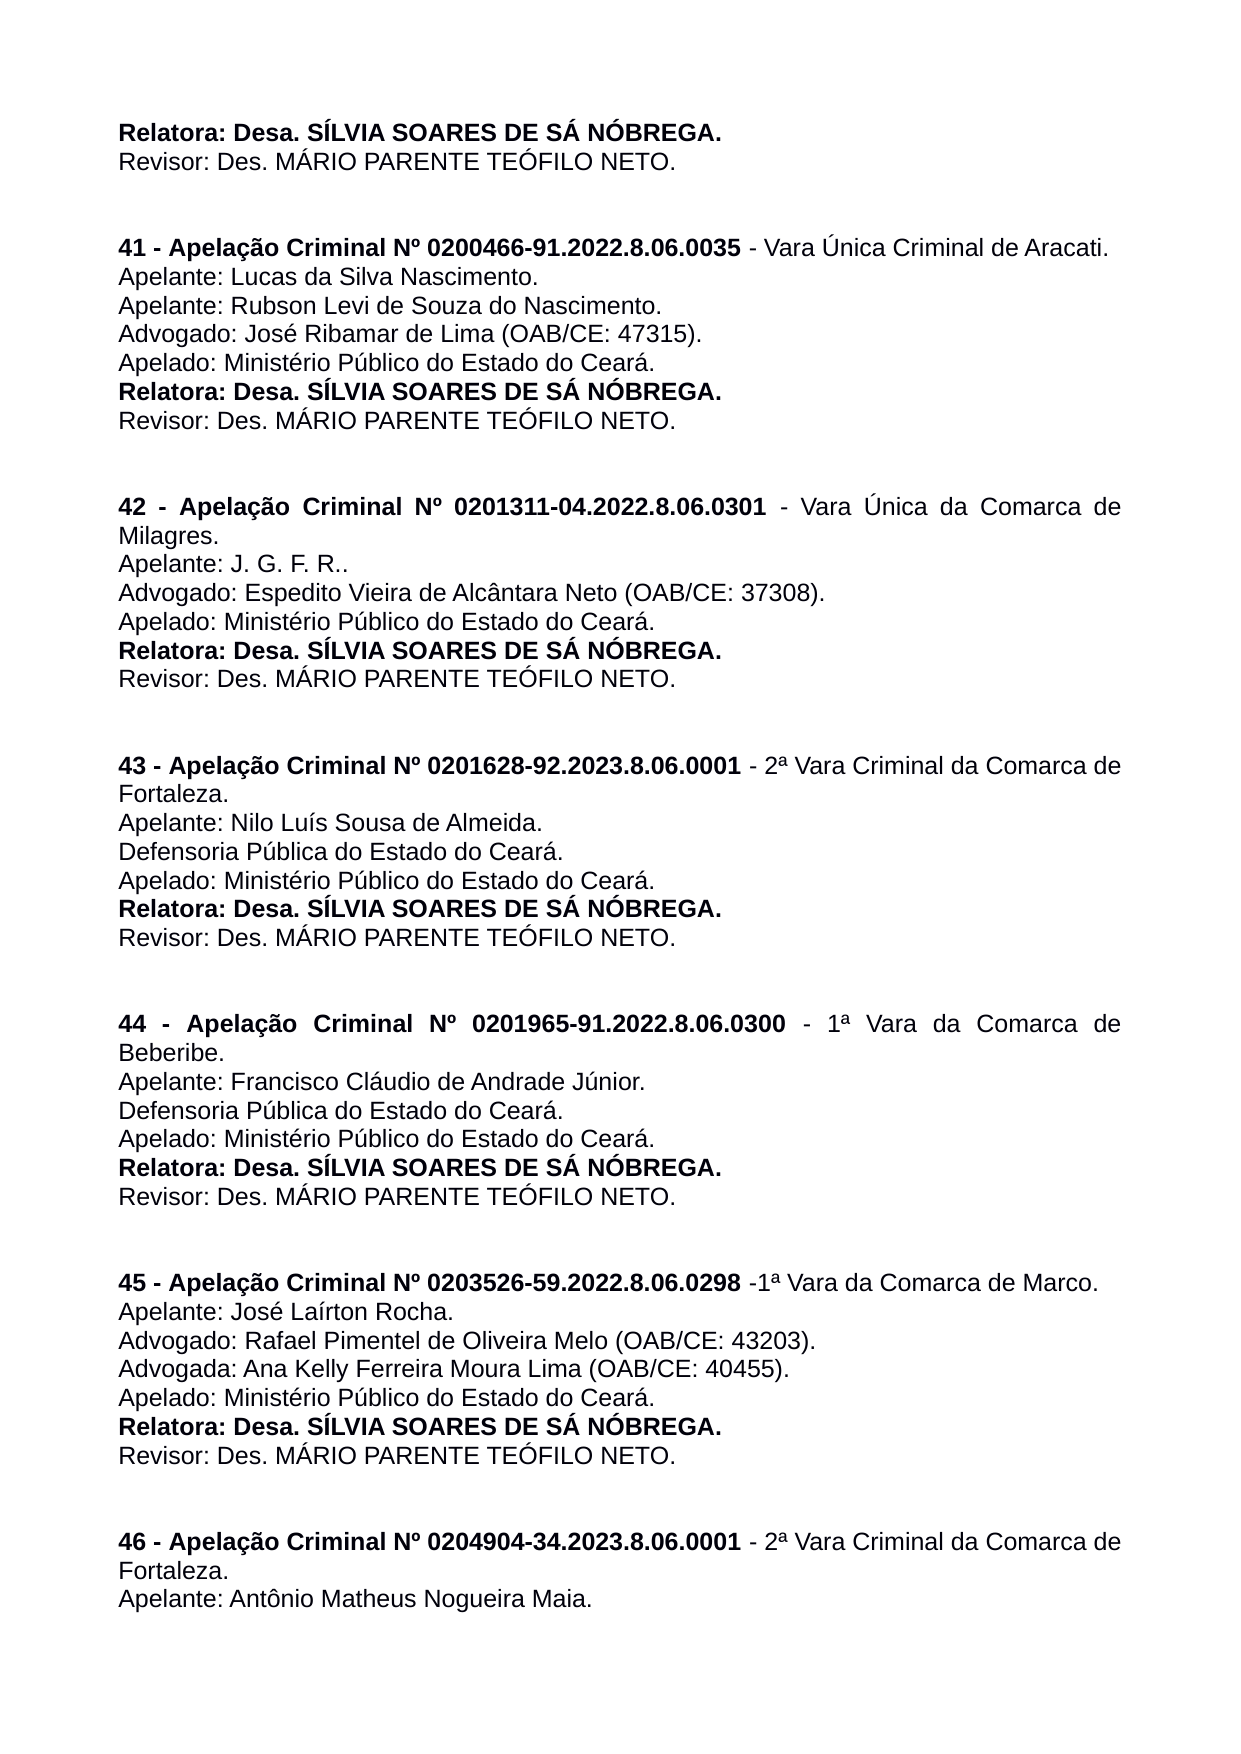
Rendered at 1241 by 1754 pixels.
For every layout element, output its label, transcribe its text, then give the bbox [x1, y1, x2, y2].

text Advogado: Espedito Vieira de Alcântara Neto (OAB/CE: 37308). [118, 578, 1122, 607]
text Relatora: Desa. SÍLVIA SOARES DE SÁ NÓBREGA. [118, 118, 1122, 147]
text Apelado: Ministério Público do Estado do Ceará. [118, 348, 1122, 377]
text Relatora: Desa. SÍLVIA SOARES DE SÁ NÓBREGA. [118, 377, 1122, 406]
text Apelante: Antônio Matheus Nogueira Maia. [118, 1584, 1122, 1613]
text Apelante: J. G. F. R.. [118, 549, 1122, 578]
text Revisor: Des. MÁRIO PARENTE TEÓFILO NETO. [118, 1441, 1122, 1469]
text Revisor: Des. MÁRIO PARENTE TEÓFILO NETO. [118, 147, 1122, 176]
text Apelado: Ministério Público do Estado do Ceará. [118, 607, 1122, 636]
text Relatora: Desa. SÍLVIA SOARES DE SÁ NÓBREGA. [118, 636, 1122, 664]
text Advogada: Ana Kelly Ferreira Moura Lima (OAB/CE: 40455). [118, 1354, 1122, 1383]
text 46 - Apelação Criminal Nº 0204904-34.2023.8.06.0001 - 2ª Vara Criminal da Comarca de Fortaleza. [118, 1527, 1122, 1584]
text Relatora: Desa. SÍLVIA SOARES DE SÁ NÓBREGA. [118, 894, 1122, 923]
text Apelante: Francisco Cláudio de Andrade Júnior. [118, 1067, 1122, 1096]
text Advogado: José Ribamar de Lima (OAB/CE: 47315). [118, 319, 1122, 348]
text Revisor: Des. MÁRIO PARENTE TEÓFILO NETO. [118, 664, 1122, 693]
text Defensoria Pública do Estado do Ceará. [118, 1096, 1122, 1124]
text Relatora: Desa. SÍLVIA SOARES DE SÁ NÓBREGA. [118, 1412, 1122, 1441]
text 44 - Apelação Criminal Nº 0201965-91.2022.8.06.0300 - 1ª Vara da Comarca de Beberibe. [118, 1009, 1122, 1067]
text Apelante: Lucas da Silva Nascimento. [118, 262, 1122, 291]
text 41 - Apelação Criminal Nº 0200466-91.2022.8.06.0035 - Vara Única Criminal de Aracati. [118, 233, 1122, 262]
text Apelado: Ministério Público do Estado do Ceará. [118, 866, 1122, 894]
text Relatora: Desa. SÍLVIA SOARES DE SÁ NÓBREGA. [118, 1153, 1122, 1182]
text 43 - Apelação Criminal Nº 0201628-92.2023.8.06.0001 - 2ª Vara Criminal da Comarca de Fortaleza. [118, 751, 1122, 808]
text Apelante: Rubson Levi de Souza do Nascimento. [118, 291, 1122, 319]
text Apelado: Ministério Público do Estado do Ceará. [118, 1383, 1122, 1412]
text 42 - Apelação Criminal Nº 0201311-04.2022.8.06.0301 - Vara Única da Comarca de Milagres. [118, 492, 1122, 549]
text Apelado: Ministério Público do Estado do Ceará. [118, 1124, 1122, 1153]
text Apelante: José Laírton Rocha. [118, 1297, 1122, 1326]
text Revisor: Des. MÁRIO PARENTE TEÓFILO NETO. [118, 1182, 1122, 1211]
text 45 - Apelação Criminal Nº 0203526-59.2022.8.06.0298 -1ª Vara da Comarca de Marco. [118, 1268, 1122, 1297]
text Revisor: Des. MÁRIO PARENTE TEÓFILO NETO. [118, 406, 1122, 434]
text Advogado: Rafael Pimentel de Oliveira Melo (OAB/CE: 43203). [118, 1326, 1122, 1354]
text Revisor: Des. MÁRIO PARENTE TEÓFILO NETO. [118, 923, 1122, 952]
text Defensoria Pública do Estado do Ceará. [118, 837, 1122, 866]
text Apelante: Nilo Luís Sousa de Almeida. [118, 808, 1122, 837]
